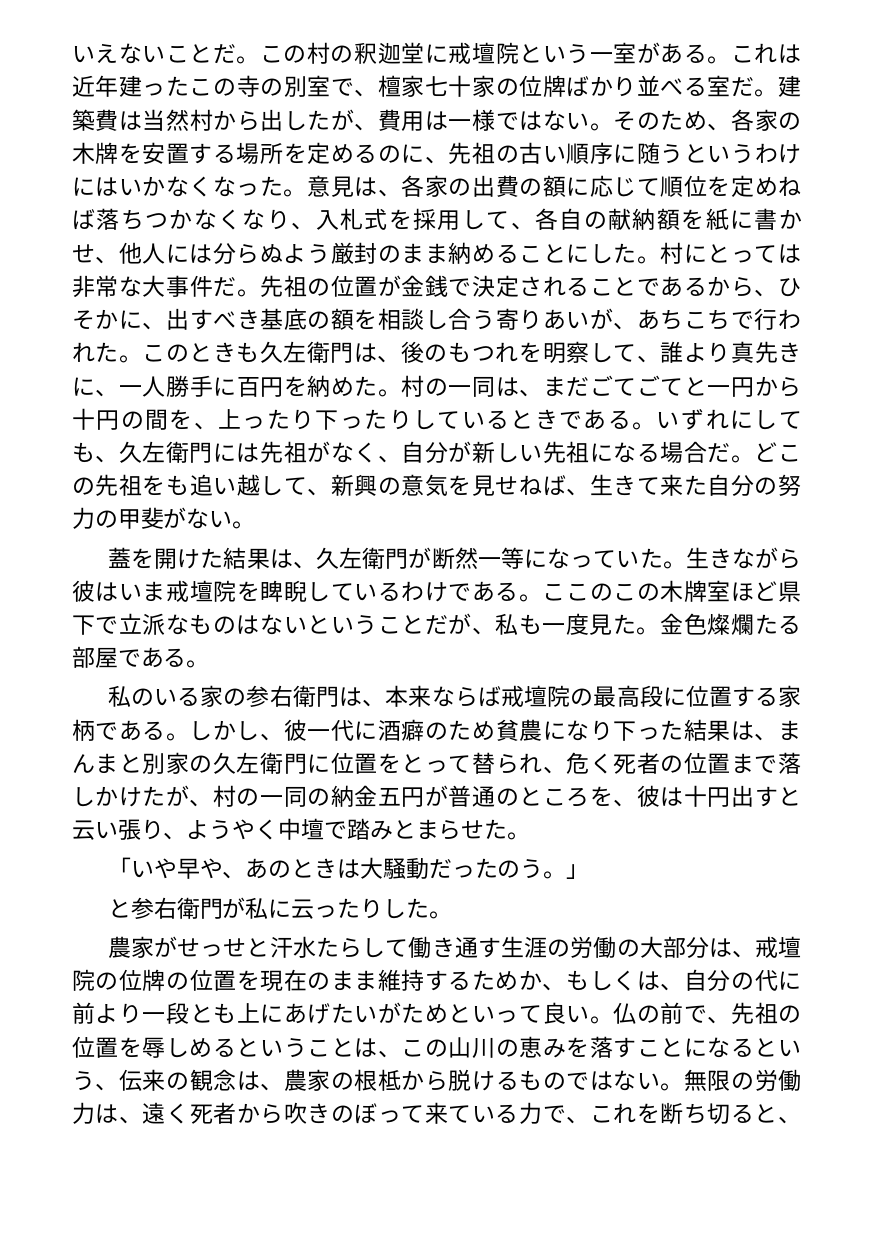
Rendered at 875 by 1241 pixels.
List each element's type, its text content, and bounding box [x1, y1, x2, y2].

text と参右衛門が私に云ったりした。 [72, 891, 802, 924]
text 農家がせっせと汗水たらして働き通す生涯の労働の大部分は、戒壇院の位牌の位置を現在のまま維持するためか、もしくは、自分の代に前より一段とも上にあげたいがためといって良い。仏の前で、先祖の位置を辱しめるということは、この山川の恵みを落すことになるという、伝来の観念は、農家の根柢から脱けるものではない。無限の労働力は、遠く死者から吹きのぼって来ている力で、これを断ち切ると、 [72, 930, 802, 1129]
text 蓋を開けた結果は、久左衛門が断然一等になっていた。生きながら彼はいま戒壇院を睥睨しているわけである。ここのこの木牌室ほど県下で立派なものはないということだが、私も一度見た。金色燦爛たる部屋である。 [72, 540, 802, 673]
text 「いや早や、あのときは大騒動だったのう。」 [72, 851, 802, 884]
text 私のいる家の参右衛門は、本来ならば戒壇院の最高段に位置する家柄である。しかし、彼一代に酒癖のため貧農になり下った結果は、まんまと別家の久左衛門に位置をとって替られ、危く死者の位置まで落しかけたが、村の一同の納金五円が普通のところを、彼は十円出すと云い張り、ようやく中壇で踏みとまらせた。 [72, 679, 802, 845]
text いえないことだ。この村の釈迦堂に戒壇院という一室がある。これは近年建ったこの寺の別室で、檀家七十家の位牌ばかり並べる室だ。建築費は当然村から出したが、費用は一様ではない。そのため、各家の木牌を安置する場所を定めるのに、先祖の古い順序に随うというわけにはいかなくなった。意見は、各家の出費の額に応じて順位を定めねば落ちつかなくなり、入札式を採用して、各自の献納額を紙に書かせ、他人には分らぬよう厳封のまま納めることにした。村にとっては非常な大事件だ。先祖の位置が金銭で決定されることであるから、ひそかに、出すべき基底の額を相談し合う寄りあいが、あちこちで行われた。このときも久左衛門は、後のもつれを明察して、誰より真先きに、一人勝手に百円を納めた。村の一同は、まだごてごてと一円から十円の間を、上ったり下ったりしているときである。いずれにしても、久左衛門には先祖がなく、自分が新しい先祖になる場合だ。どこの先祖をも追い越して、新興の意気を見せねば、生きて来た自分の努力の甲斐がない。 [72, 36, 802, 534]
